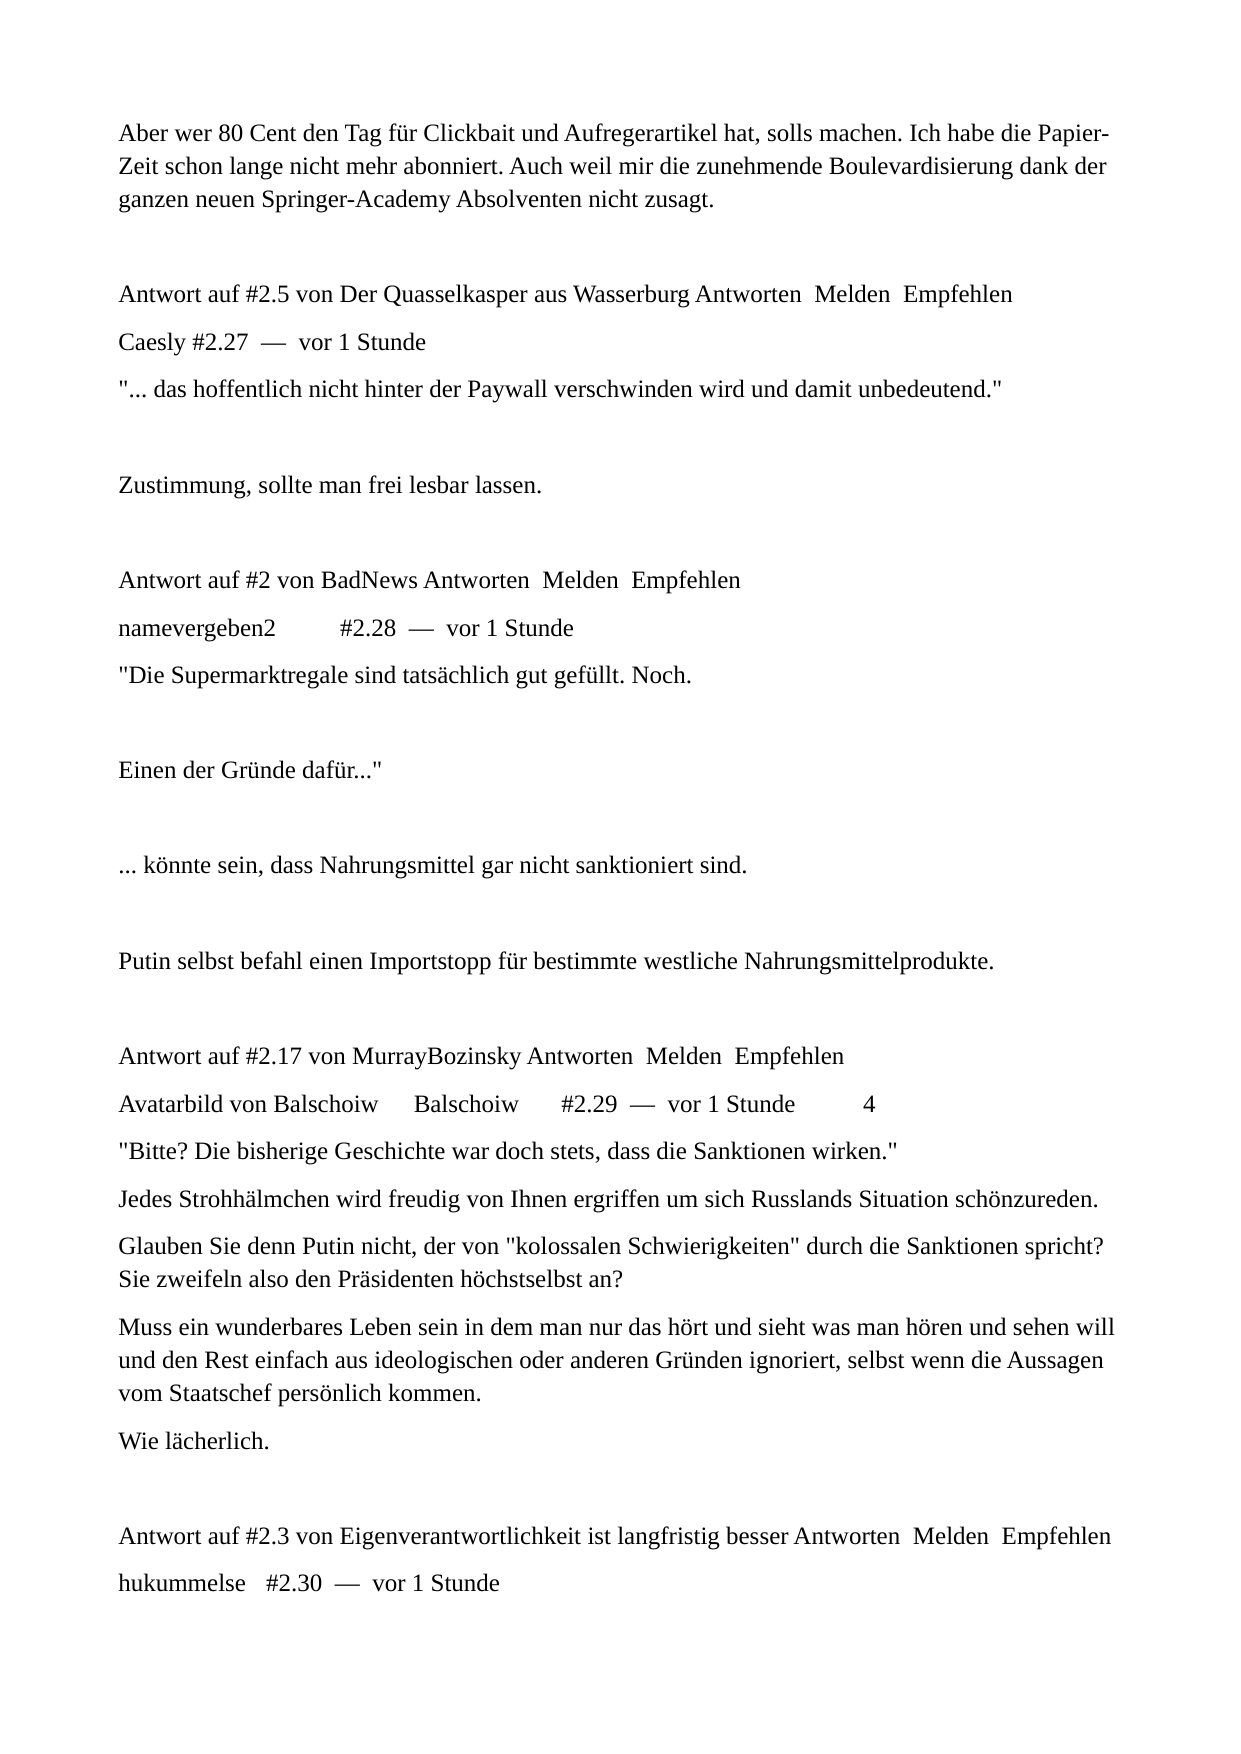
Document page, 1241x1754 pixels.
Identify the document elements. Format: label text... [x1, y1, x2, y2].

text "Bitte? Die bisherige Geschichte war doch stets, dass die Sanktionen wirken." [118, 1136, 1122, 1165]
text Putin selbst befahl einen Importstopp für bestimmte westliche Nahrungsmittelprodukte. [118, 946, 1122, 974]
text Wie lächerlich. [118, 1426, 1122, 1454]
text Zustimmung, sollte man frei lesbar lassen. [118, 470, 1122, 498]
text Einen der Gründe dafür..." [118, 755, 1122, 784]
text "Die Supermarktregale sind tatsächlich gut gefüllt. Noch. [118, 660, 1122, 689]
text Antwort auf #2.5 von Der Quasselkasper aus Wasserburg Antworten Melden Empfehlen [118, 279, 1122, 308]
text "... das hoffentlich nicht hinter der Paywall verschwinden wird und damit unbedeutend." [118, 374, 1122, 403]
text Antwort auf #2.17 von MurrayBozinsky Antworten Melden Empfehlen [118, 1041, 1122, 1070]
text ... könnte sein, dass Nahrungsmittel gar nicht sanktioniert sind. [118, 851, 1122, 879]
text Aber wer 80 Cent den Tag für Clickbait und Aufregerartikel hat, solls machen. Ich habe die Papier-Zeit schon lange nicht mehr abonniert. Auch weil mir die zunehmende Boulevardisierung dank der ganzen neuen Springer-Academy Absolventen nicht zusagt. [118, 118, 1122, 213]
text namevergeben2 #2.28 — vor 1 Stunde [118, 613, 1122, 641]
text Avatarbild von Balschoiw Balschoiw #2.29 — vor 1 Stunde 4 [118, 1089, 1122, 1117]
text Muss ein wunderbares Leben sein in dem man nur das hört und sieht was man hören und sehen will und den Rest einfach aus ideologischen oder anderen Gründen ignoriert, selbst wenn die Aussagen vom Staatschef persönlich kommen. [118, 1312, 1122, 1407]
text Antwort auf #2 von BadNews Antworten Melden Empfehlen [118, 565, 1122, 594]
text Jedes Strohhälmchen wird freudig von Ihnen ergriffen um sich Russlands Situation schönzureden. [118, 1184, 1122, 1213]
text Caesly #2.27 — vor 1 Stunde [118, 327, 1122, 356]
text hukummelse #2.30 — vor 1 Stunde [118, 1568, 1122, 1597]
text Antwort auf #2.3 von Eigenverantwortlichkeit ist langfristig besser Antworten Melden Empfehlen [118, 1521, 1122, 1550]
text Glauben Sie denn Putin nicht, der von "kolossalen Schwierigkeiten" durch die Sanktionen spricht? Sie zweifeln also den Präsidenten höchstselbst an? [118, 1231, 1122, 1293]
